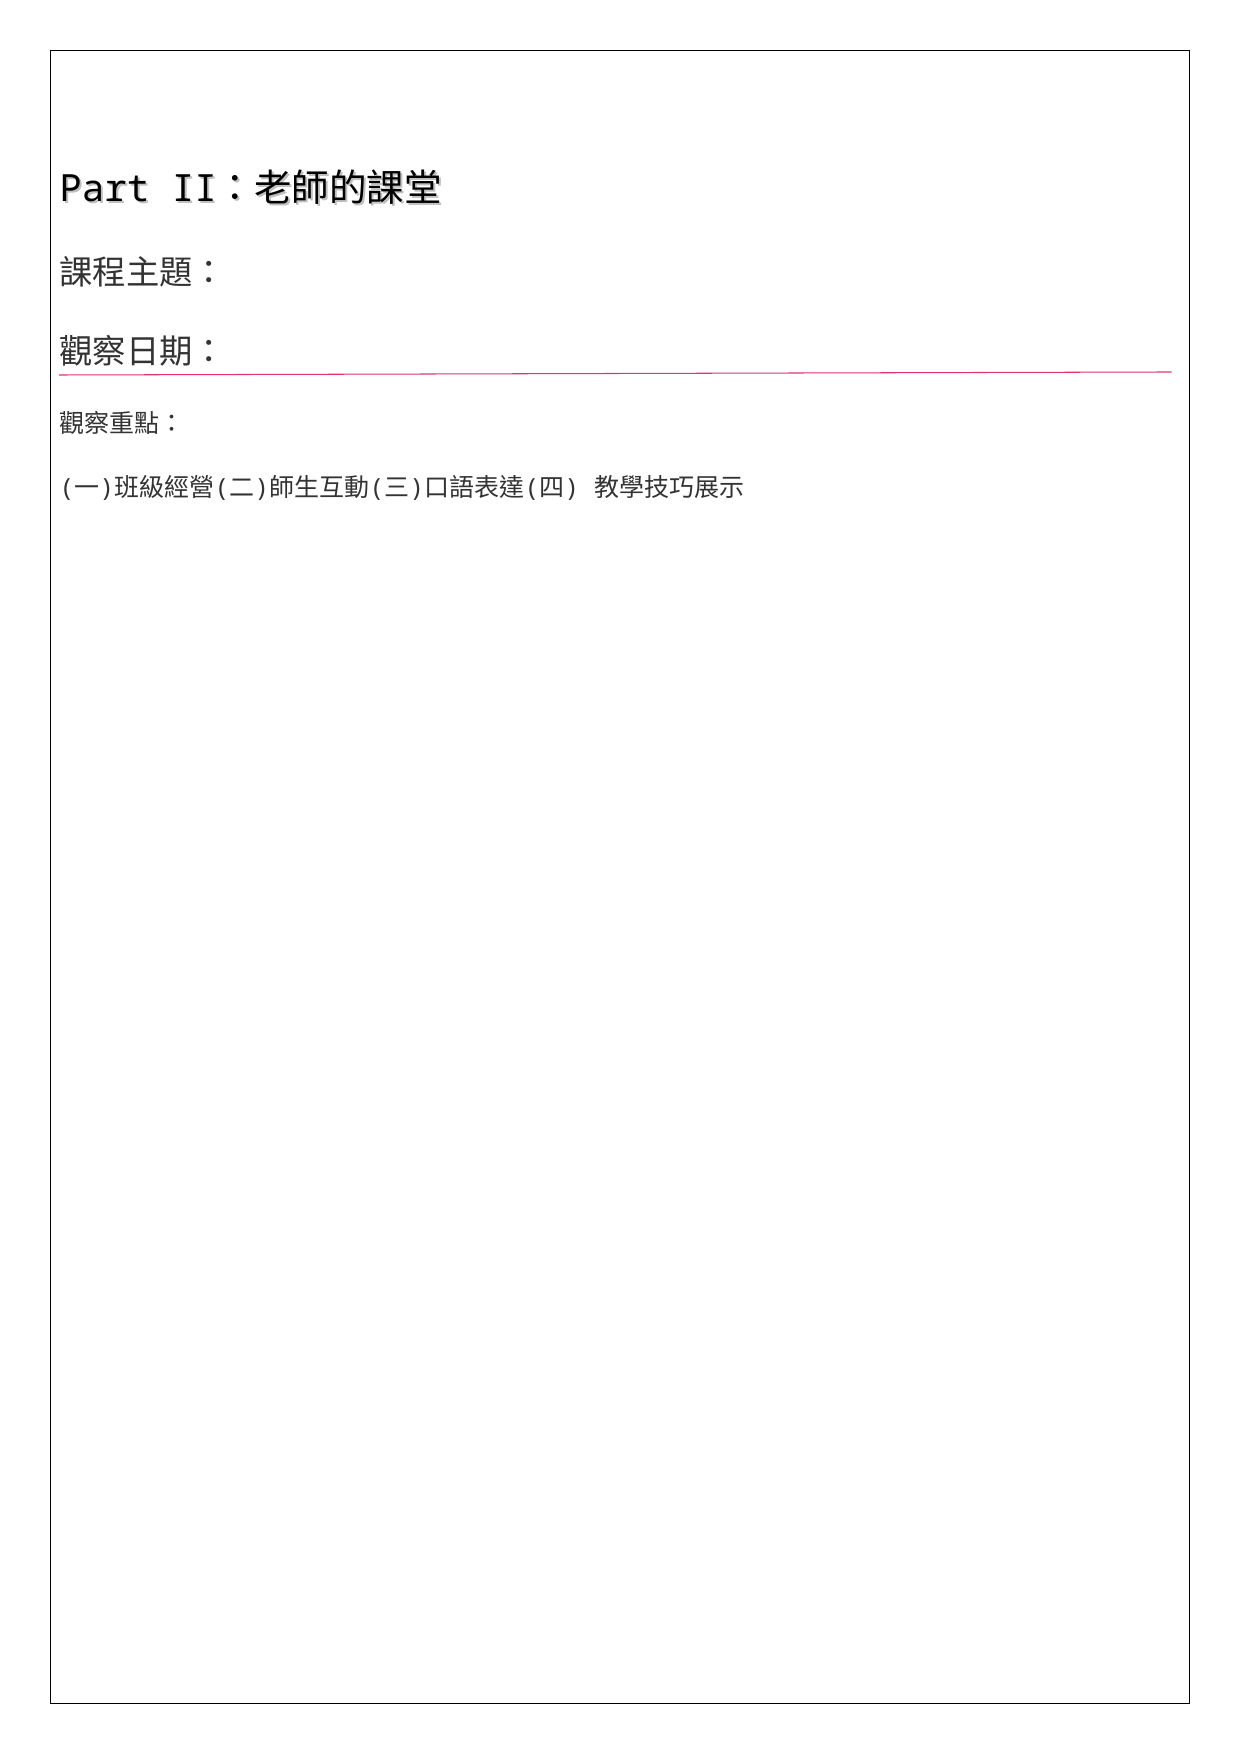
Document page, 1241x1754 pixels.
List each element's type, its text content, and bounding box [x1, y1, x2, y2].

text 觀察重點： [59, 404, 1181, 440]
text 課程主題： [59, 245, 1181, 294]
text 觀察日期： [59, 325, 1181, 373]
text (一)班級經營(二)師生互動(三)口語表達(四) 教學技巧展示 [59, 468, 1181, 504]
text Part II：老師的課堂 [59, 158, 1181, 212]
